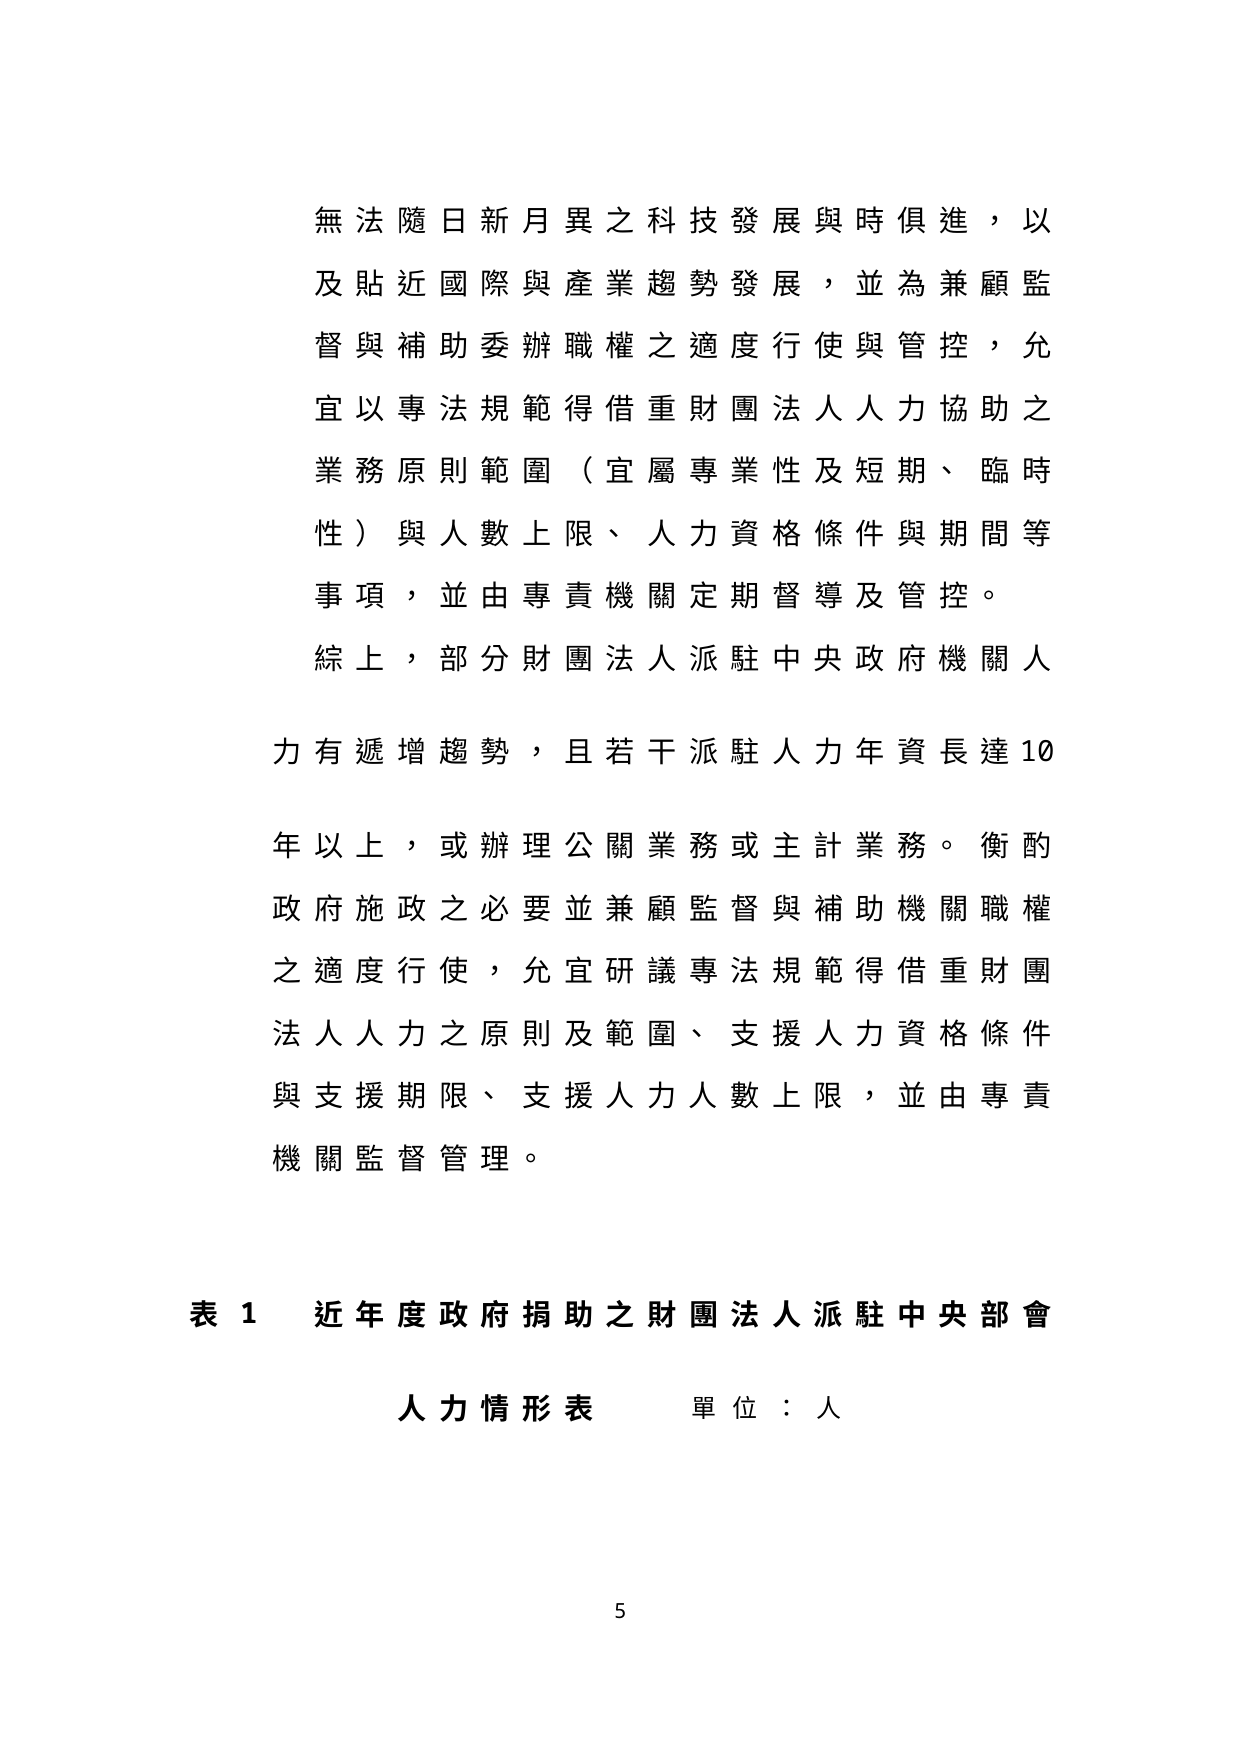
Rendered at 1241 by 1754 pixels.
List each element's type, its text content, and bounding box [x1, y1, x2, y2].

text 表1 近年度政府捐助之財團法人派駐中央部會人力情形表 單位：人 [178, 1240, 1058, 1427]
text 無法隨日新月異之科技發展與時俱進，以及貼近國際與產業趨勢發展，並為兼顧監督與補助委辦職權之適度行使與管控，允宜以專法規範得借重財團法人人力協助之業務原則範圍（宜屬專業性及短期、臨時性）與人數上限、人力資格條件與期間等事項，並由專責機關定期督導及管控。 [271, 177, 1058, 615]
text 綜上，部分財團法人派駐中央政府機關人力有遞增趨勢，且若干派駐人力年資長達10年以上，或辦理公關業務或主計業務。衡酌政府施政之必要並兼顧監督與補助機關職權之適度行使，允宜研議專法規範得借重財團法人人力之原則及範圍、支援人力資格條件與支援期限、支援人力人數上限，並由專責機關監督管理。 [242, 615, 1058, 1177]
